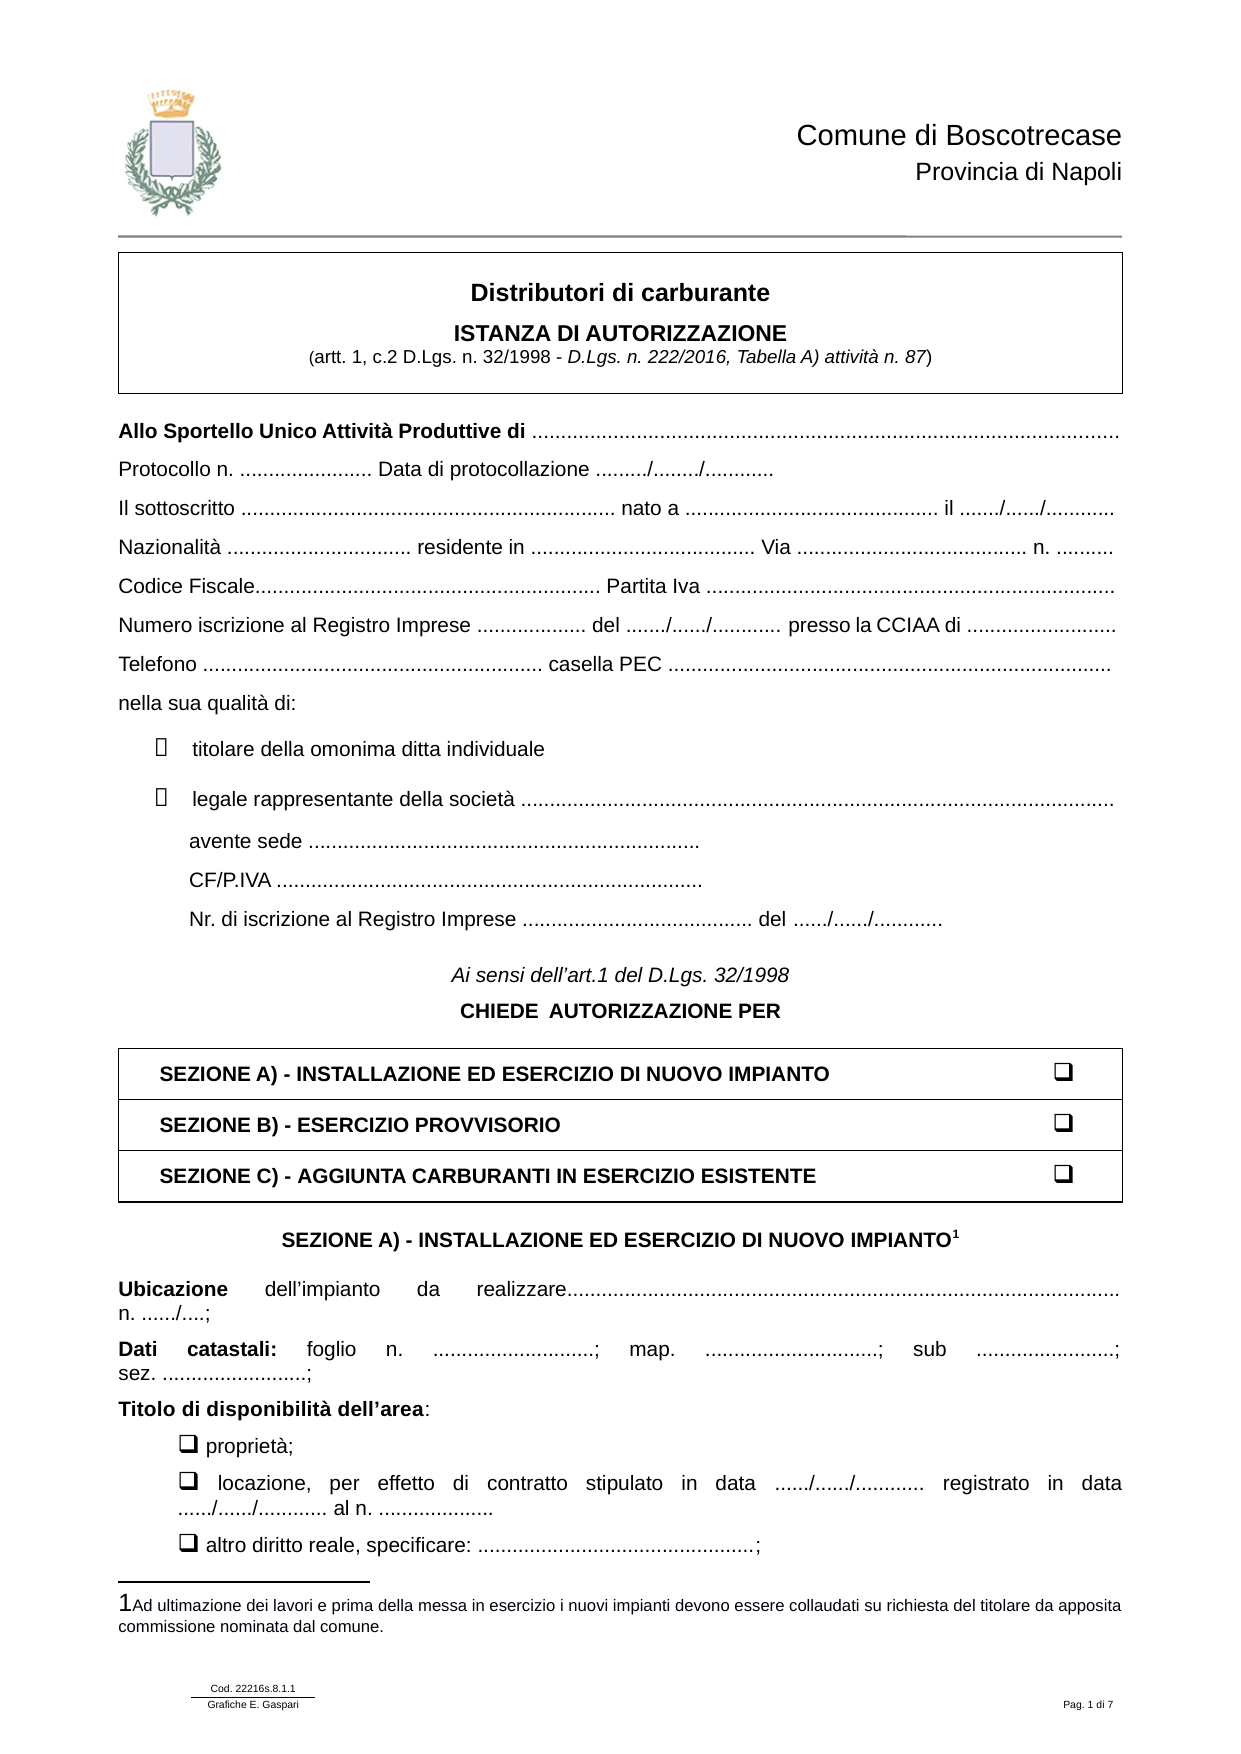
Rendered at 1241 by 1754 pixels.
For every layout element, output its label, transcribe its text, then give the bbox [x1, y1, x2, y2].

text  locazione, per effetto di contratto stipulato in data ....../....../............ registrato in data ....../....../............ al n. .................... [177, 1471, 1122, 1520]
table_cell SEZIONE B) - ESERCIZIO PROVVISORIO  [119, 1100, 1122, 1150]
text Titolo di disponibilità dell’area: [118, 1397, 1122, 1421]
text CHIEDE AUTORIZZAZIONE PER [118, 999, 1123, 1023]
text  legale rappresentante della società ....................................................................................................... [153, 779, 1122, 813]
text Comune di Boscotrecase [224, 118, 1122, 152]
table_header Distributori di carburante ISTANZA DI AUTORIZZAZIONE (artt. 1, c.2 D.Lgs. n. 32/1998 - D.Lgs. n. 222/2016, Tabella A) attività n. 87) [119, 253, 1122, 392]
text Ubicazione dell’impianto da realizzare................................................................................................ n. ....../....; [118, 1276, 1122, 1324]
subtitle Ai sensi dell’art.1 del D.Lgs. 32/1998 [118, 963, 1123, 987]
text avente sede .................................................................... [189, 829, 1122, 853]
picture [122, 87, 224, 219]
text Protocollo n. ....................... Data di protocollazione ........./......../............ [118, 457, 1122, 481]
text Ad ultimazione dei lavori e prima della messa in esercizio i nuovi impianti devono essere collaudati su richiesta del titolare da apposita commissione nominata dal comune. [118, 1588, 1122, 1636]
text Dati catastali: foglio n. ............................; map. ..............................; sub ........................; sez. .........................; [118, 1337, 1122, 1385]
text nella sua qualità di: [118, 690, 1122, 714]
text  altro diritto reale, specificare: ................................................; [177, 1533, 1122, 1558]
table_header SEZIONE A) - INSTALLAZIONE ED ESERCIZIO DI NUOVO IMPIANTO  [119, 1049, 1122, 1099]
text  proprietà; [177, 1434, 1122, 1459]
text Nr. di iscrizione al Registro Imprese ........................................ del ....../....../............ [189, 907, 1122, 931]
text SEZIONE A) - INSTALLAZIONE ED ESERCIZIO DI NUOVO IMPIANTO [118, 1227, 1122, 1251]
text Allo Sportello Unico Attività Produttive di [118, 418, 1122, 442]
text Codice Fiscale............................................................ Partita Iva ....................................................................... [118, 574, 1122, 598]
text CF/P.IVA .......................................................................... [189, 868, 1122, 892]
text Nazionalità ................................ residente in ....................................... Via ........................................ n. .......... [118, 535, 1122, 559]
text Numero iscrizione al Registro Imprese ................... del ......./....../............ presso la CCIAA di .......................... [118, 613, 1122, 637]
text Il sottoscritto ................................................................. nato a ............................................ il ......./....../............ [118, 496, 1122, 520]
text  titolare della omonima ditta individuale [153, 729, 1122, 763]
table_cell SEZIONE C) - AGGIUNTA CARBURANTI IN ESERCIZIO ESISTENTE  [119, 1151, 1122, 1201]
text Telefono ........................................................... casella PEC ............................................................................. [118, 652, 1122, 676]
text Provincia di Napoli [224, 157, 1122, 185]
